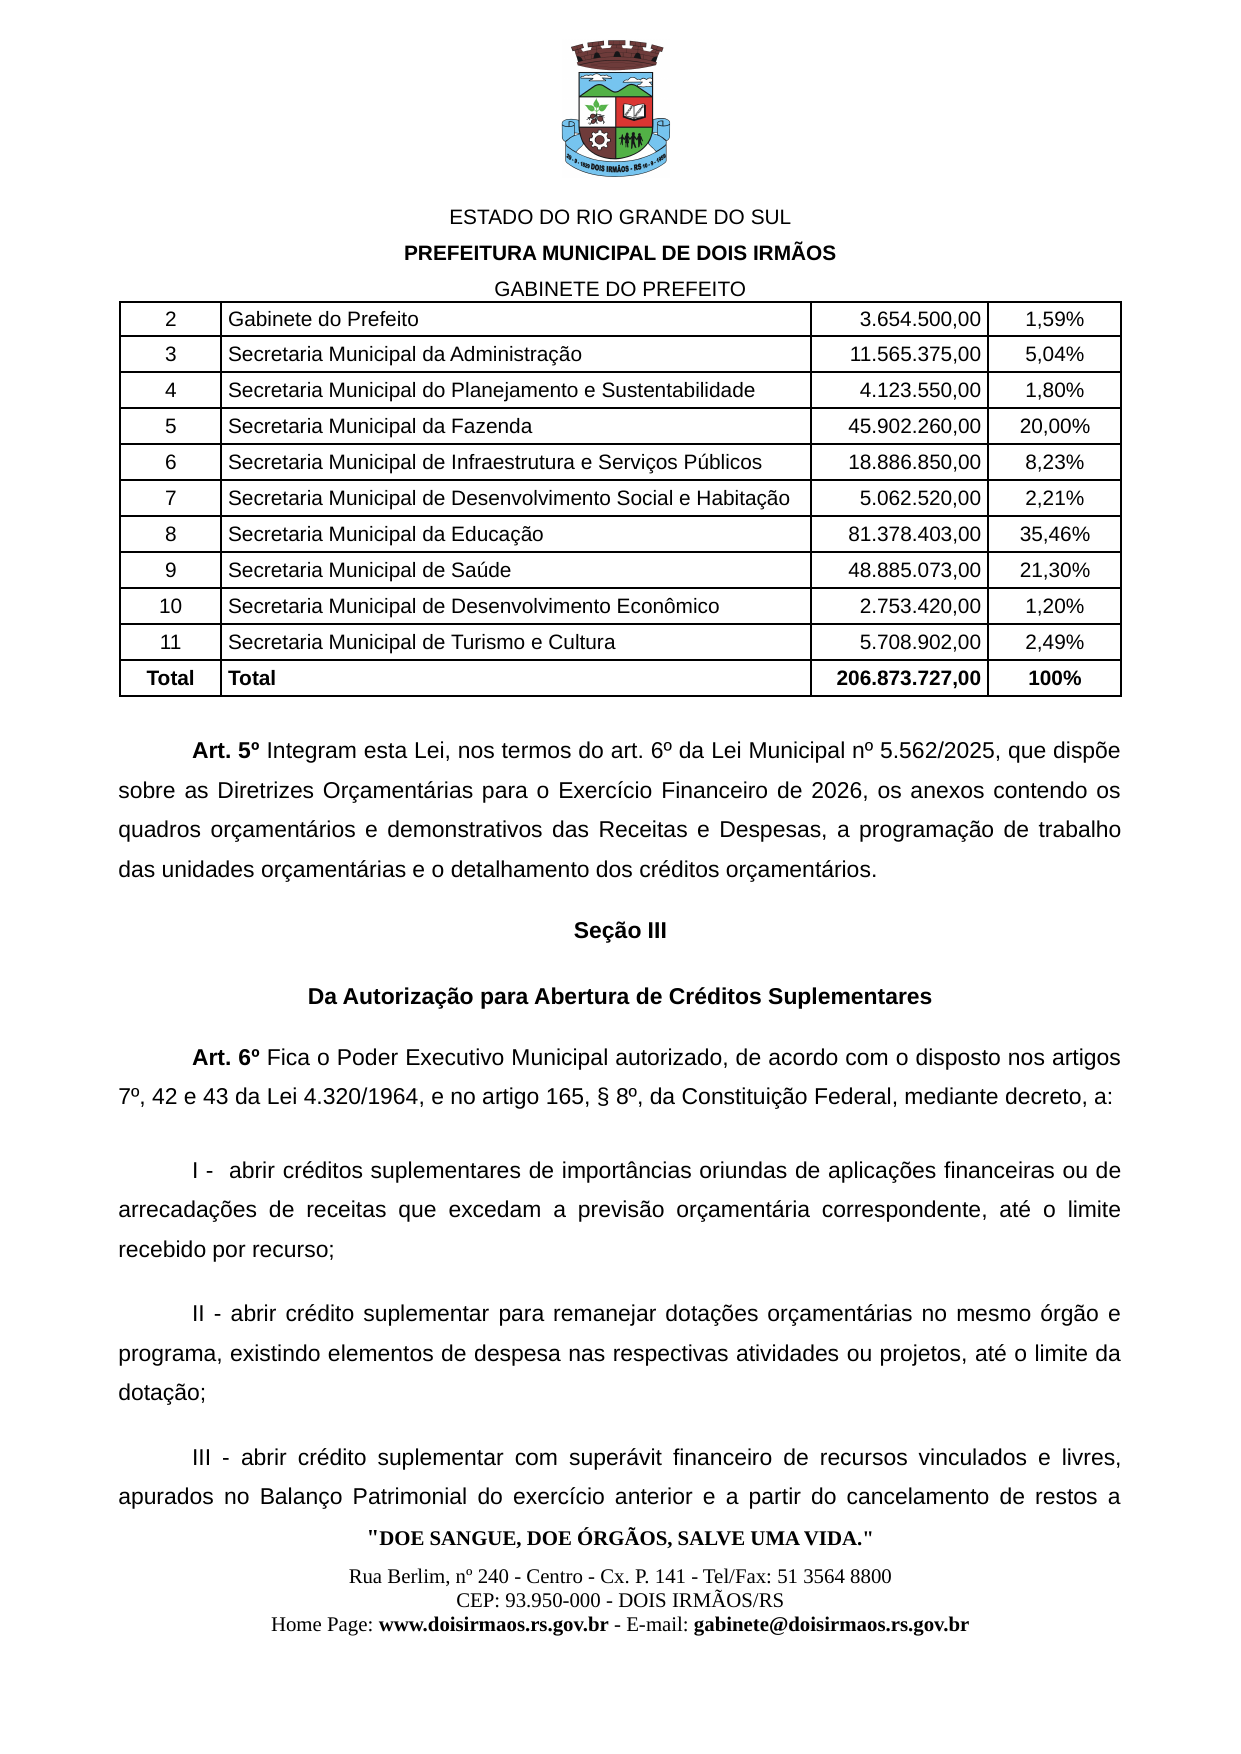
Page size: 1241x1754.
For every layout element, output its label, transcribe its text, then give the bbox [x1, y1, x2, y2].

table_cell 7 [121, 481, 220, 515]
text I - abrir créditos suplementares de importâncias oriundas de aplicações financeiras ou de arrecadações de receitas que excedam a previsão orçamentária correspondente, até o limite recebido por recurso; [118, 1157, 1122, 1262]
text III - abrir crédito suplementar com superávit financeiro de recursos vinculados e livres, apurados no Balanço Patrimonial do exercício anterior e a partir do cancelamento de restos a [118, 1444, 1122, 1509]
table_cell Total [222, 661, 810, 694]
table_cell Secretaria Municipal de Desenvolvimento Social e Habitação [222, 481, 810, 515]
table_cell 3 [121, 337, 220, 371]
table_cell 2.753.420,00 [812, 589, 987, 623]
table_cell 4.123.550,00 [812, 373, 987, 407]
table_cell 21,30% [989, 553, 1120, 587]
table_cell 8 [121, 517, 220, 551]
table_cell 35,46% [989, 517, 1120, 551]
table_cell 81.378.403,00 [812, 517, 987, 551]
table_cell Gabinete do Prefeito [222, 303, 810, 335]
table_cell Secretaria Municipal de Desenvolvimento Econômico [222, 589, 810, 623]
table_cell Secretaria Municipal da Educação [222, 517, 810, 551]
table_cell 45.902.260,00 [812, 409, 987, 443]
text II - abrir crédito suplementar para remanejar dotações orçamentárias no mesmo órgão e programa, existindo elementos de despesa nas respectivas atividades ou projetos, até o limite da dotação; [118, 1300, 1122, 1406]
table_cell 2 [121, 303, 220, 335]
table_cell 1,59% [989, 303, 1120, 335]
text Art. 6º Fica o Poder Executivo Municipal autorizado, de acordo com o disposto nos artigos 7º, 42 e 43 da Lei 4.320/1964, e no artigo 165, § 8º, da Constituição Federal, mediante decreto, a: [118, 1044, 1122, 1109]
table_cell 10 [121, 589, 220, 623]
table_cell 1,20% [989, 589, 1120, 623]
table_cell Secretaria Municipal de Saúde [222, 553, 810, 587]
table_cell Secretaria Municipal de Infraestrutura e Serviços Públicos [222, 445, 810, 479]
table_cell 2,21% [989, 481, 1120, 515]
table_cell 4 [121, 373, 220, 407]
table_cell Secretaria Municipal do Planejamento e Sustentabilidade [222, 373, 810, 407]
subtitle Seção III [118, 917, 1122, 943]
table_cell 2,49% [989, 625, 1120, 659]
table_cell 8,23% [989, 445, 1120, 479]
table_cell 18.886.850,00 [812, 445, 987, 479]
table_cell 11.565.375,00 [812, 337, 987, 371]
table_cell 5.708.902,00 [812, 625, 987, 659]
table_cell 3.654.500,00 [812, 303, 987, 335]
table_cell 9 [121, 553, 220, 587]
table_cell 5.062.520,00 [812, 481, 987, 515]
table_cell 48.885.073,00 [812, 553, 987, 587]
subtitle Da Autorização para Abertura de Créditos Suplementares [118, 983, 1122, 1009]
table_cell 1,80% [989, 373, 1120, 407]
table_cell Secretaria Municipal da Fazenda [222, 409, 810, 443]
table_cell Secretaria Municipal de Turismo e Cultura [222, 625, 810, 659]
text Art. 5º Integram esta Lei, nos termos do art. 6º da Lei Municipal nº 5.562/2025, que dispõe sobre as Diretrizes Orçamentárias para o Exercício Financeiro de 2026, os anexos contendo os quadros orçamentários e demonstrativos das Receitas e Despesas, a programação de trabalho das unidades orçamentárias e o detalhamento dos créditos orçamentários. [118, 737, 1122, 882]
table_cell 5 [121, 409, 220, 443]
table_cell 11 [121, 625, 220, 659]
table_cell 5,04% [989, 337, 1120, 371]
table_cell 100% [989, 661, 1120, 694]
table_cell Total [121, 661, 220, 694]
table_cell 6 [121, 445, 220, 479]
table_cell 20,00% [989, 409, 1120, 443]
table_cell 206.873.727,00 [812, 661, 987, 694]
table_cell Secretaria Municipal da Administração [222, 337, 810, 371]
